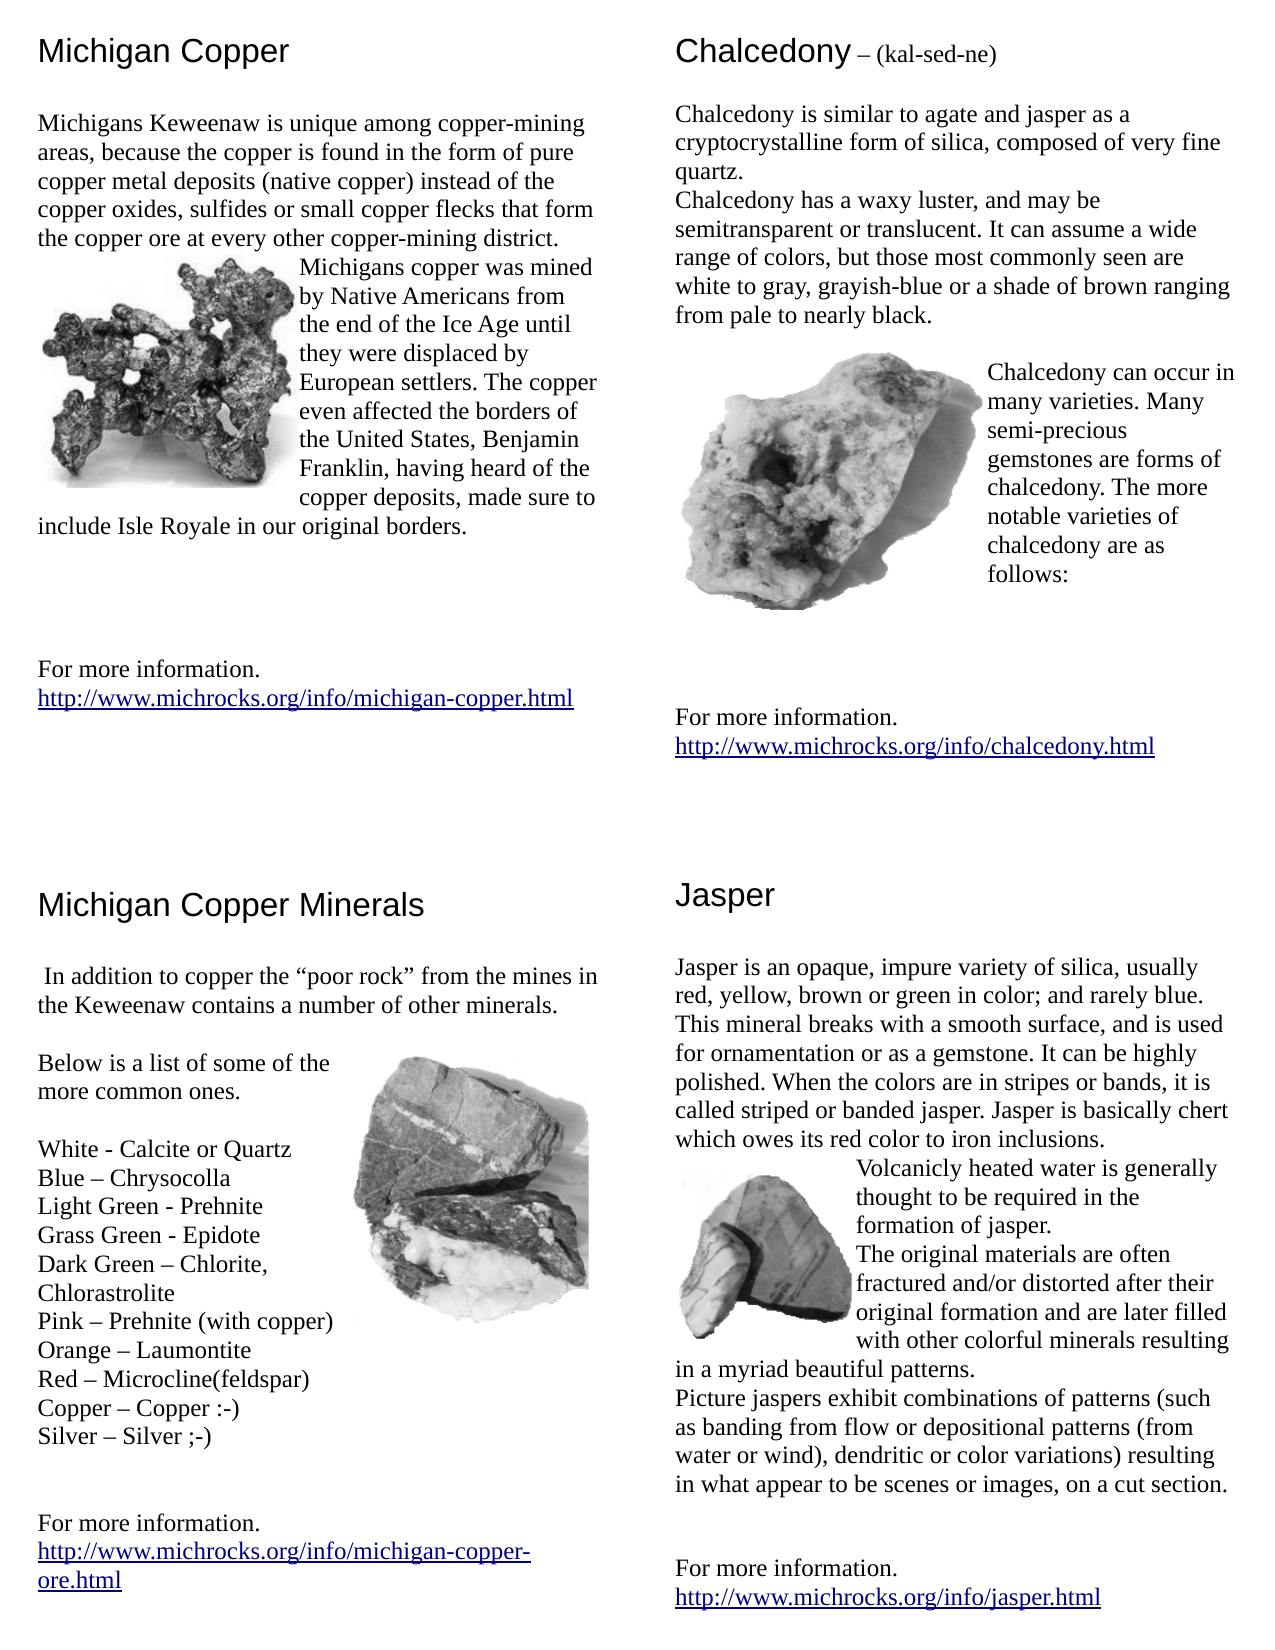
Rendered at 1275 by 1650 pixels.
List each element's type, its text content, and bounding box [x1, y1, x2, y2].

text Jasper [675, 875, 1237, 913]
picture [681, 350, 988, 610]
text Michigan Copper [37, 31, 600, 70]
text Pink – Prehnite (with copper) [37, 1306, 600, 1335]
picture [679, 1172, 856, 1340]
text For more information. [675, 1553, 1237, 1582]
text Below is a list of some of the more common ones. [37, 1048, 600, 1105]
text Chalcedony can occur in many varieties. Many semi-precious gemstones are forms of chalcedony. The more notable varieties of chalcedony are as follows: [988, 357, 1237, 587]
text http://www.michrocks.org/info/michigan-copper-ore.html [37, 1536, 600, 1594]
text Picture jaspers exhibit combinations of patterns (such as banding from flow or depositional patterns (from water or wind), dendritic or color variations) resulting in what appear to be scenes or images, on a cut section. [675, 1383, 1237, 1498]
text The original materials are often fractured and/or distorted after their original formation and are later filled with other colorful minerals resulting in a myriad beautiful patterns. [675, 1239, 1237, 1383]
text Light Green - Prehnite [37, 1191, 352, 1220]
text Dark Green – Chlorite, Chlorastrolite [37, 1249, 352, 1306]
text Chalcedony is similar to agate and jasper as a cryptocrystalline form of silica, composed of very fine quartz. [675, 99, 1237, 185]
text For more information. [37, 1508, 600, 1536]
picture [40, 254, 299, 488]
picture [352, 1055, 589, 1325]
text Grass Green - Epidote [37, 1220, 352, 1249]
text Chalcedony has a waxy luster, and may be semitransparent or translucent. It can assume a wide range of colors, but those most commonly seen are white to gray, grayish-blue or a shade of brown ranging from pale to nearly black. [675, 185, 1237, 329]
text Michigan Copper Minerals [37, 884, 600, 923]
text http://www.michrocks.org/info/chalcedony.html [675, 731, 1237, 760]
text Michigans Keweenaw is unique among copper-mining areas, because the copper is found in the form of pure copper metal deposits (native copper) instead of the copper oxides, sulfides or small copper flecks that form the copper ore at every other copper-mining district. Michigans copper was mined by Native Americans from the end of the Ice Age until they were displaced by European settlers. The copper even affected the borders of the United States, Benjamin Franklin, having heard of the copper deposits, made sure to include Isle Royale in our original borders. [37, 108, 600, 539]
text http://www.michrocks.org/info/michigan-copper.html [37, 683, 600, 712]
text http://www.michrocks.org/info/jasper.html [675, 1582, 1237, 1611]
text In addition to copper the “poor rock” from the mines in the Keweenaw contains a number of other minerals. [37, 961, 600, 1019]
text Copper – Copper :-) [37, 1393, 600, 1421]
text Jasper is an opaque, impure variety of silica, usually red, yellow, brown or green in color; and rarely blue. This mineral breaks with a smooth surface, and is used for ornamentation or as a gemstone. It can be highly polished. When the colors are in stripes or bands, it is called striped or banded jasper. Jasper is basically chert which owes its red color to iron inclusions. [675, 952, 1237, 1153]
text For more information. [37, 654, 600, 683]
text Blue – Chrysocolla [37, 1163, 352, 1191]
text For more information. [675, 702, 1237, 731]
text Orange – Laumontite [37, 1335, 600, 1364]
text Silver – Silver ;-) [37, 1421, 600, 1450]
text Volcanicly heated water is generally thought to be required in the formation of jasper. [675, 1153, 1237, 1239]
text White - Calcite or Quartz [37, 1134, 352, 1163]
text Red – Microcline(feldspar) [37, 1364, 600, 1393]
text Chalcedony – (kal-sed-ne) [675, 31, 1237, 70]
